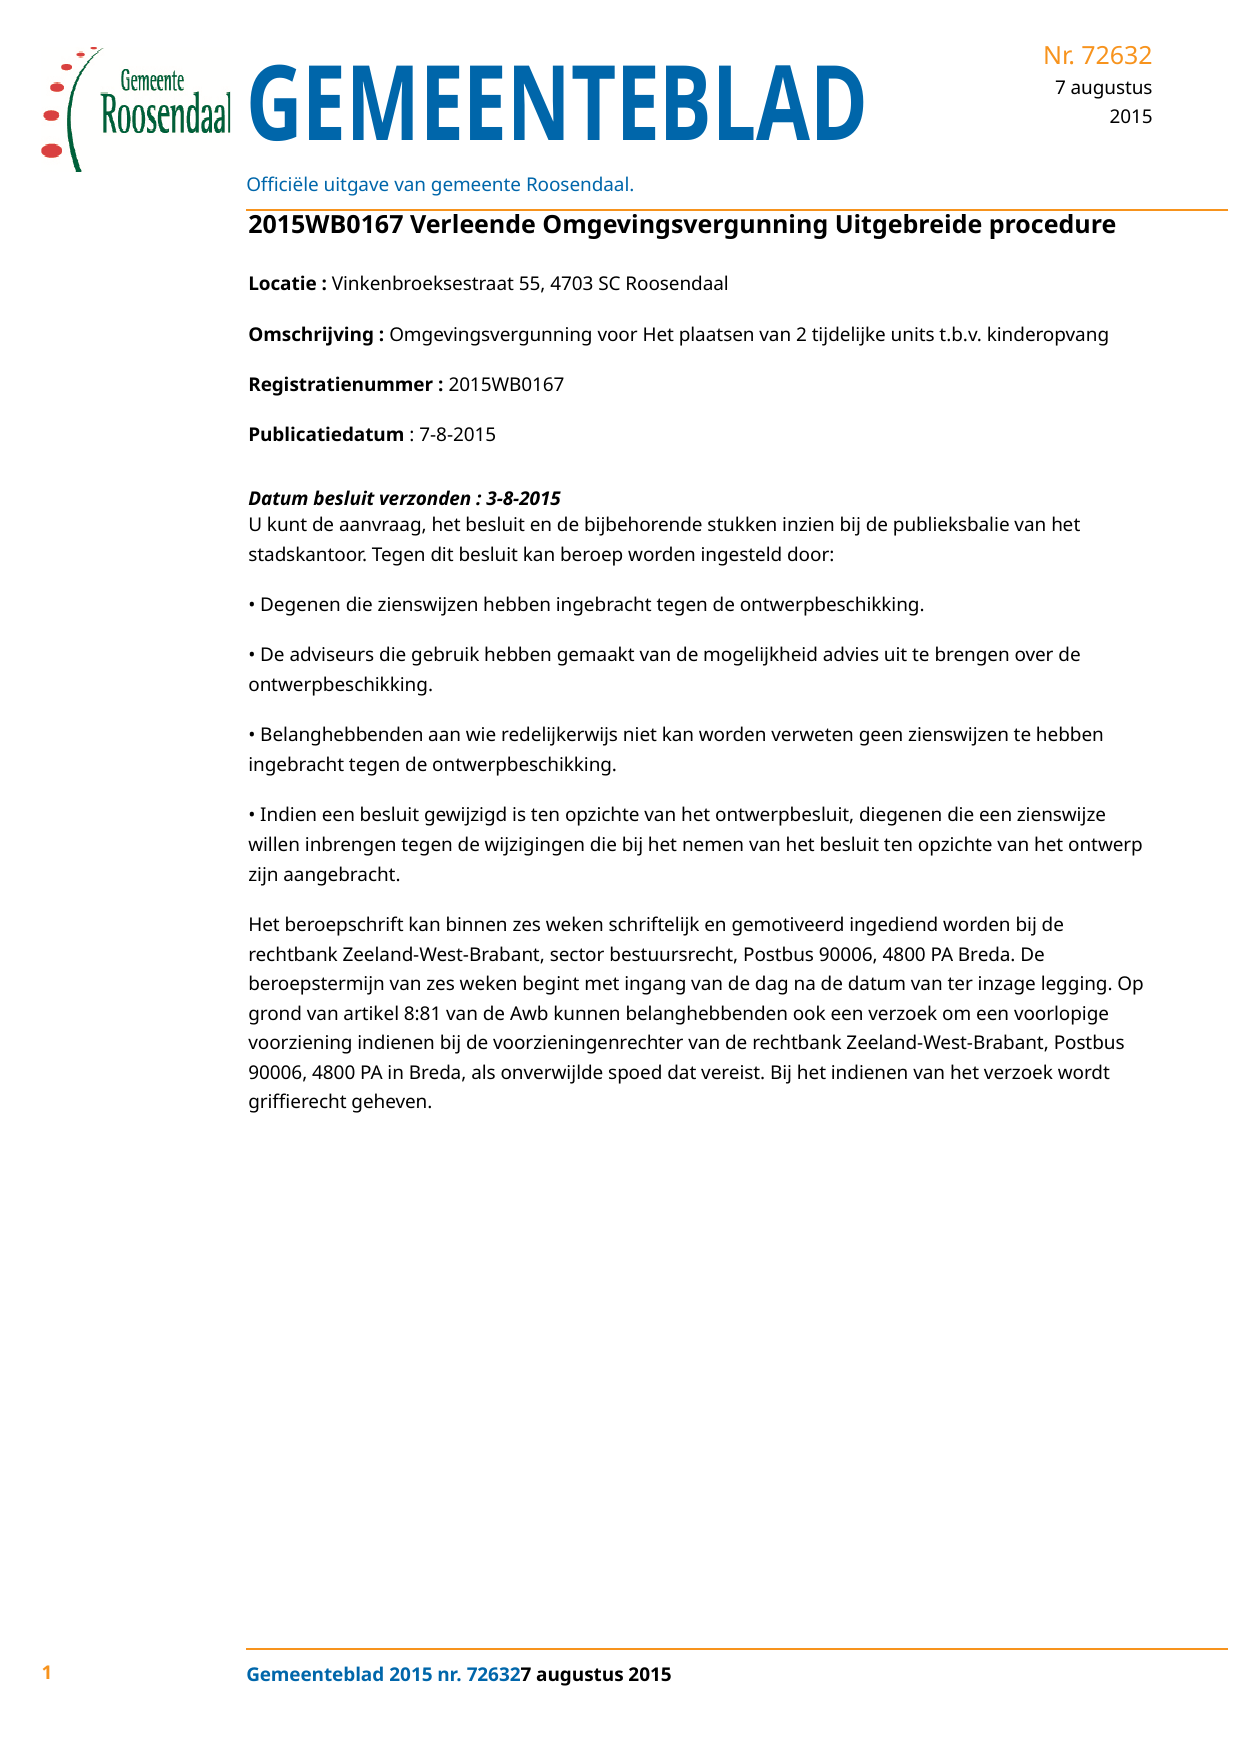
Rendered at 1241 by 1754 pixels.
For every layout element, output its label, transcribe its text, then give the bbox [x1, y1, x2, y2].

text • Belanghebbenden aan wie redelijkerwijs niet kan worden verweten geen zienswijzen te hebben ingebracht tegen de ontwerpbeschikking. [248, 722, 1152, 777]
text • Degenen die zienswijzen hebben ingebracht tegen de ontwerpbeschikking. [248, 591, 1152, 617]
text Locatie : Vinkenbroeksestraat 55, 4703 SC Roosendaal [248, 270, 1152, 296]
text Publicatiedatum : 7-8-2015 [248, 422, 1152, 447]
text Omschrijving : Omgevingsvergunning voor Het plaatsen van 2 tijdelijke units t.b.v. kinderopvang [248, 321, 1152, 346]
text Het beroepschrift kan binnen zes weken schriftelijk en gemotiveerd ingediend worden bij de rechtbank Zeeland-West-Brabant, sector bestuursrecht, Postbus 90006, 4800 PA Breda. De beroepstermijn van zes weken begint met ingang van de dag na de datum van ter inzage legging. Op grond van artikel 8:81 van de Awb kunnen belanghebbenden ook een verzoek om een voorlopige voorziening indienen bij de voorzieningenrechter van de rechtbank Zeeland-West-Brabant, Postbus 90006, 4800 PA in Breda, als onverwijlde spoed dat vereist. Bij het indienen van het verzoek wordt griffierecht geheven. [248, 911, 1152, 1114]
text • Indien een besluit gewijzigd is ten opzichte van het ontwerpbesluit, diegenen die een zienswijze willen inbrengen tegen de wijzigingen die bij het nemen van het besluit ten opzichte van het ontwerp zijn aangebracht. [248, 802, 1152, 887]
text • De adviseurs die gebruik hebben gemaakt van de mogelijkheid advies uit te brengen over de ontwerpbeschikking. [248, 642, 1152, 697]
picture [41, 47, 231, 172]
text U kunt de aanvraag, het besluit en de bijbehorende stukken inzien bij de publieksbalie van het stadskantoor. Tegen dit besluit kan beroep worden ingesteld door: [248, 511, 1152, 567]
text Registratienummer : 2015WB0167 [248, 371, 1152, 397]
text Datum besluit verzonden : 3-8-2015 [248, 486, 1152, 511]
text 2015WB0167 Verleende Omgevingsvergunning Uitgebreide procedure [248, 211, 1152, 241]
